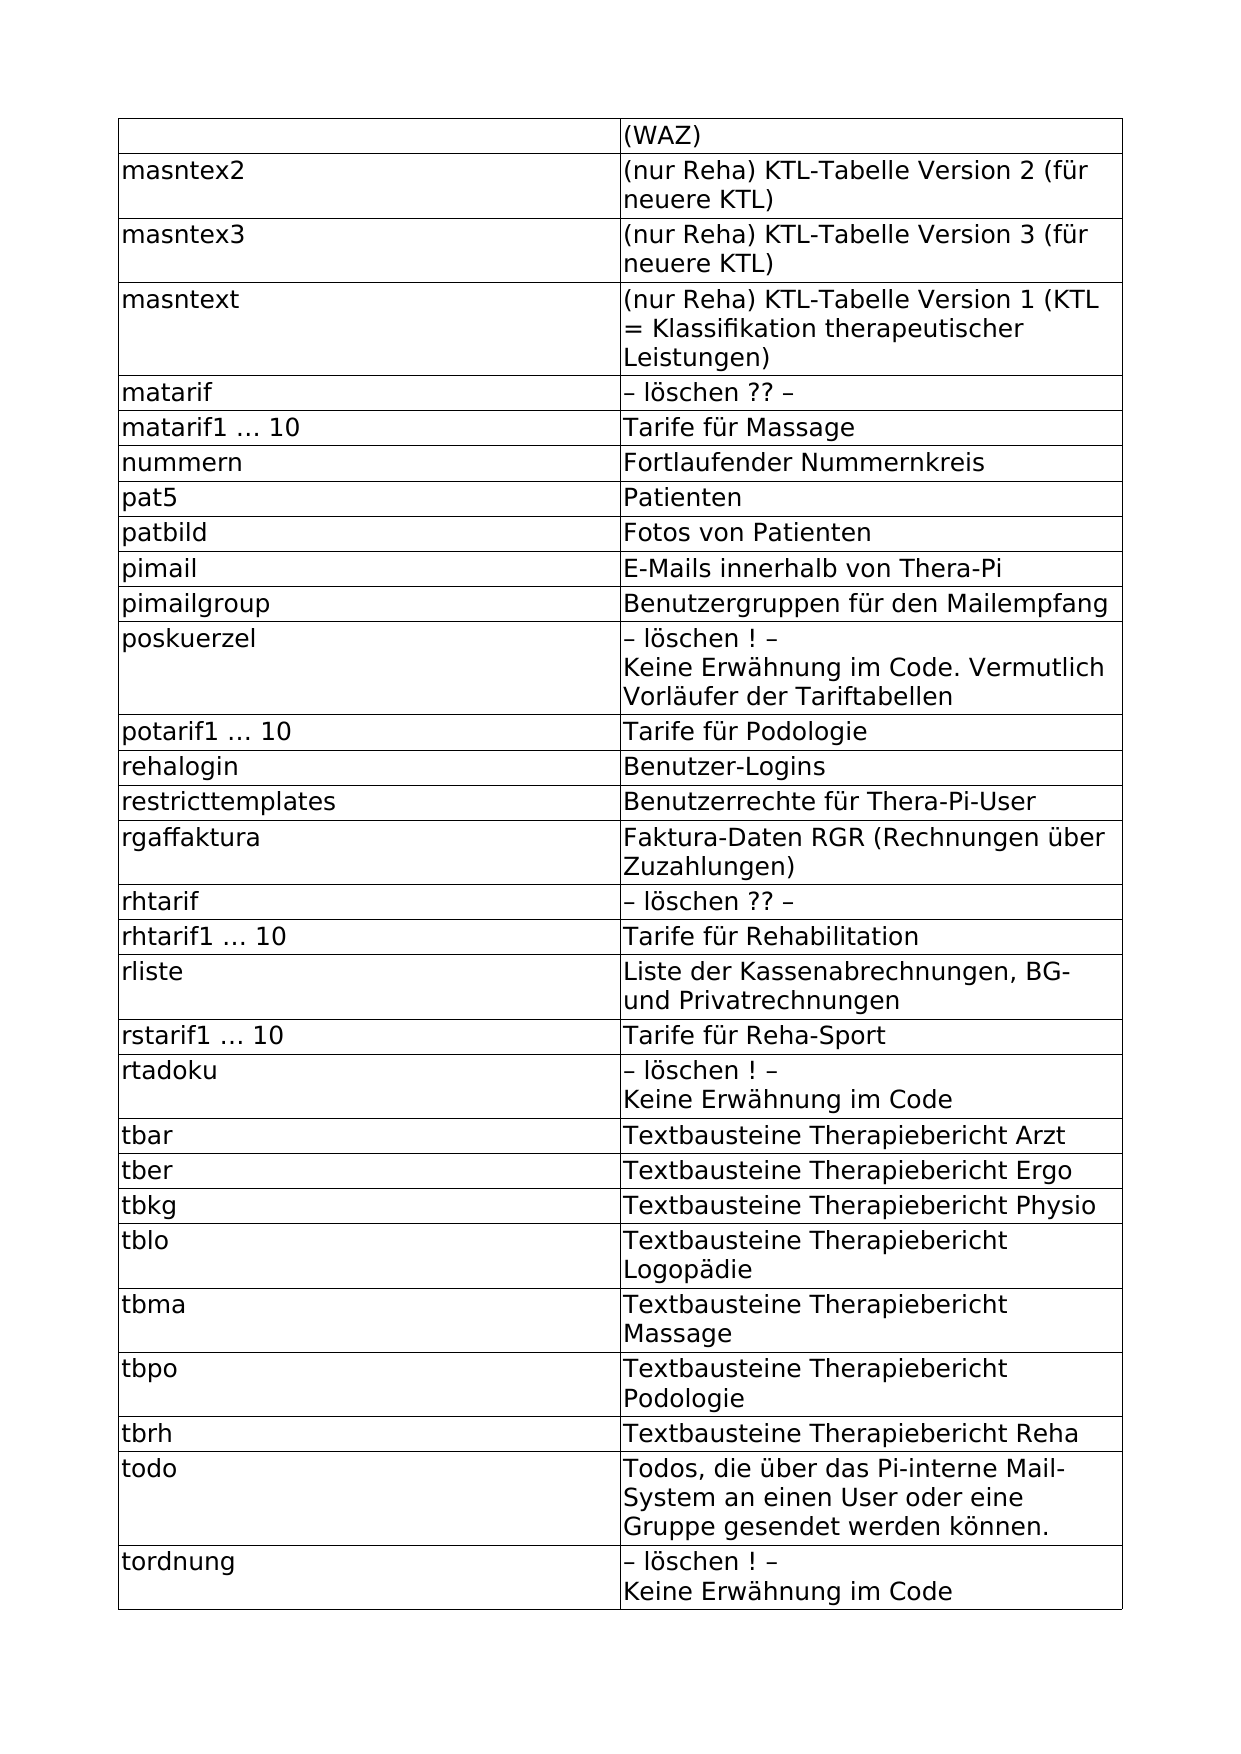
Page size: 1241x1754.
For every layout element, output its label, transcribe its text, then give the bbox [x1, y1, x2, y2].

table_cell rtadoku [119, 1055, 620, 1118]
table_cell – löschen ! – Keine Erwähnung im Code. Vermutlich Vorläufer der Tariftabellen [621, 622, 1122, 714]
table_cell Textbausteine Therapiebericht Logopädie [621, 1224, 1122, 1287]
table_cell pimail [119, 552, 620, 586]
table_cell Textbausteine Therapiebericht Ergo [621, 1154, 1122, 1188]
table_cell Benutzergruppen für den Mailempfang [621, 587, 1122, 621]
table_cell Textbausteine Therapiebericht Massage [621, 1289, 1122, 1352]
table_cell – löschen ! – Keine Erwähnung im Code [621, 1546, 1122, 1609]
table_cell [119, 119, 620, 153]
table_cell masntex3 [119, 219, 620, 282]
table_cell pimailgroup [119, 587, 620, 621]
table_cell Fotos von Patienten [621, 517, 1122, 551]
table_cell Fortlaufender Nummernkreis [621, 446, 1122, 481]
table_cell rstarif1 … 10 [119, 1020, 620, 1053]
table_cell patbild [119, 517, 620, 551]
table_cell pat5 [119, 482, 620, 516]
table_cell – löschen ?? – [621, 376, 1122, 410]
table_cell tblo [119, 1224, 620, 1287]
table_cell Benutzerrechte für Thera-Pi-User [621, 786, 1122, 820]
table_cell E-Mails innerhalb von Thera-Pi [621, 552, 1122, 586]
table_cell Tarife für Reha-Sport [621, 1020, 1122, 1053]
table_cell tber [119, 1154, 620, 1188]
table_cell (nur Reha) KTL-Tabelle Version 2 (für neuere KTL) [621, 154, 1122, 217]
table_cell nummern [119, 446, 620, 481]
table_cell tbrh [119, 1417, 620, 1451]
table_cell Textbausteine Therapiebericht Physio [621, 1189, 1122, 1223]
table_cell tbar [119, 1119, 620, 1153]
table_cell Tarife für Podologie [621, 715, 1122, 749]
table_cell todo [119, 1452, 620, 1544]
table_cell rehalogin [119, 751, 620, 784]
table_cell rhtarif1 … 10 [119, 920, 620, 954]
table_cell – löschen ?? – [621, 885, 1122, 919]
table_cell Textbausteine Therapiebericht Arzt [621, 1119, 1122, 1153]
table_cell Textbausteine Therapiebericht Reha [621, 1417, 1122, 1451]
table_cell tordnung [119, 1546, 620, 1609]
table_cell Patienten [621, 482, 1122, 516]
table_cell Tarife für Rehabilitation [621, 920, 1122, 954]
table_cell Faktura-Daten RGR (Rechnungen über Zuzahlungen) [621, 821, 1122, 884]
table_cell Tarife für Massage [621, 411, 1122, 445]
table_cell masntext [119, 283, 620, 375]
table_cell restricttemplates [119, 786, 620, 820]
table_cell Textbausteine Therapiebericht Podologie [621, 1353, 1122, 1416]
table_cell rhtarif [119, 885, 620, 919]
table_cell masntex2 [119, 154, 620, 217]
table_cell potarif1 … 10 [119, 715, 620, 749]
table_cell (nur Reha) KTL-Tabelle Version 3 (für neuere KTL) [621, 219, 1122, 282]
table_cell (WAZ) [621, 119, 1122, 153]
table_cell tbpo [119, 1353, 620, 1416]
table_cell Todos, die über das Pi-interne Mail-System an einen User oder eine Gruppe gesendet werden können. [621, 1452, 1122, 1544]
table_cell tbkg [119, 1189, 620, 1223]
table_cell poskuerzel [119, 622, 620, 714]
table_cell – löschen ! – Keine Erwähnung im Code [621, 1055, 1122, 1118]
table_cell tbma [119, 1289, 620, 1352]
table_cell (nur Reha) KTL-Tabelle Version 1 (KTL = Klassifikation therapeutischer Leistungen) [621, 283, 1122, 375]
table_cell matarif1 … 10 [119, 411, 620, 445]
table_cell rgaffaktura [119, 821, 620, 884]
table_cell Liste der Kassenabrechnungen, BG- und Privatrechnungen [621, 955, 1122, 1018]
table_cell matarif [119, 376, 620, 410]
table_cell rliste [119, 955, 620, 1018]
table_cell Benutzer-Logins [621, 751, 1122, 784]
